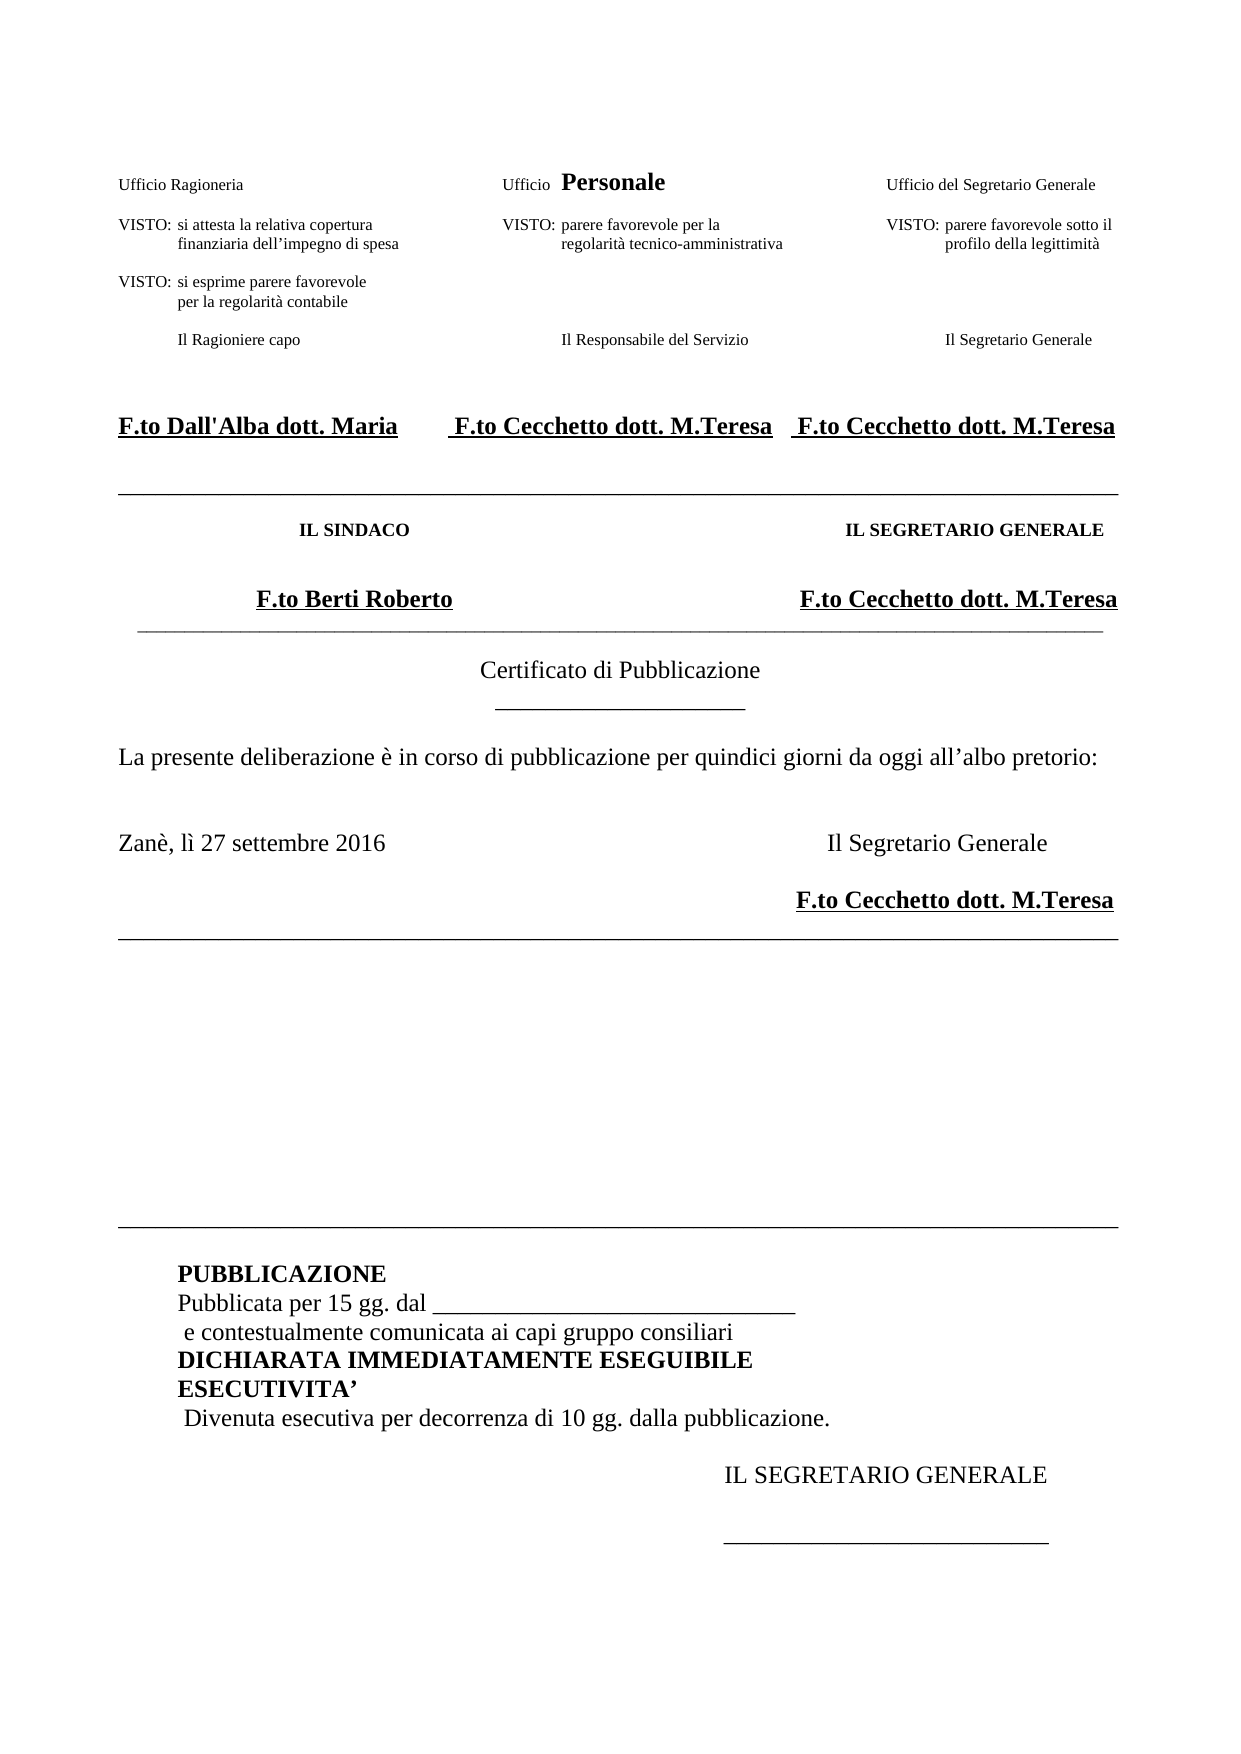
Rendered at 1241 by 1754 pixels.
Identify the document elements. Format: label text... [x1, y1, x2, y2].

text F.to Dall'Alba dott. Maria F.to Cecchetto dott. M.Teresa F.to Cecchetto dott. M.Teresa [118, 411, 1122, 440]
text e contestualmente comunicata ai capi gruppo consiliari [118, 1317, 1122, 1346]
text Certificato di Pubblicazione [118, 656, 1122, 684]
text Il Ragioniere capo Il Responsabile del Servizio Il Segretario Generale [118, 330, 1122, 349]
text ________________________________________________________________________________ [118, 469, 1122, 497]
text DICHIARATA IMMEDIATAMENTE ESEGUIBILE [118, 1346, 1122, 1374]
text _______________________________________________________________________________________________________ [118, 612, 1122, 634]
text La presente deliberazione è in corso di pubblicazione per quindici giorni da oggi all’albo pretorio: [118, 742, 1122, 771]
text __________________________ [118, 1518, 1122, 1576]
text VISTO: si attesta la relativa copertura VISTO: parere favorevole per la VISTO: parere favorevole sotto il [118, 215, 1122, 234]
text Zanè, lì 27 settembre 2016 Il Segretario Generale [118, 828, 1122, 857]
text Ufficio Ragioneria Ufficio Personale Ufficio del Segretario Generale [118, 167, 1122, 196]
text F.to Berti Roberto F.to Cecchetto dott. M.Teresa [118, 584, 1122, 612]
text finanziaria dell’impegno di spesa regolarità tecnico-amministrativa profilo della legittimità [118, 234, 1122, 253]
text IL SINDACO IL SEGRETARIO GENERALE [118, 519, 1122, 541]
text PUBBLICAZIONE [118, 1259, 1122, 1288]
text per la regolarità contabile [118, 291, 1122, 311]
text Pubblicata per 15 gg. dal _____________________________ [118, 1288, 1122, 1317]
text Divenuta esecutiva per decorrenza di 10 gg. dalla pubblicazione. [118, 1403, 1122, 1432]
text VISTO: si esprime parere favorevole [118, 272, 1122, 291]
text ____________________ [118, 684, 1122, 713]
text ESECUTIVITA’ [118, 1374, 1122, 1403]
text IL SEGRETARIO GENERALE [118, 1461, 1122, 1489]
text F.to Cecchetto dott. M.Teresa ________________________________________________________________________________ [118, 886, 1122, 943]
text ________________________________________________________________________________ [118, 1202, 1122, 1231]
